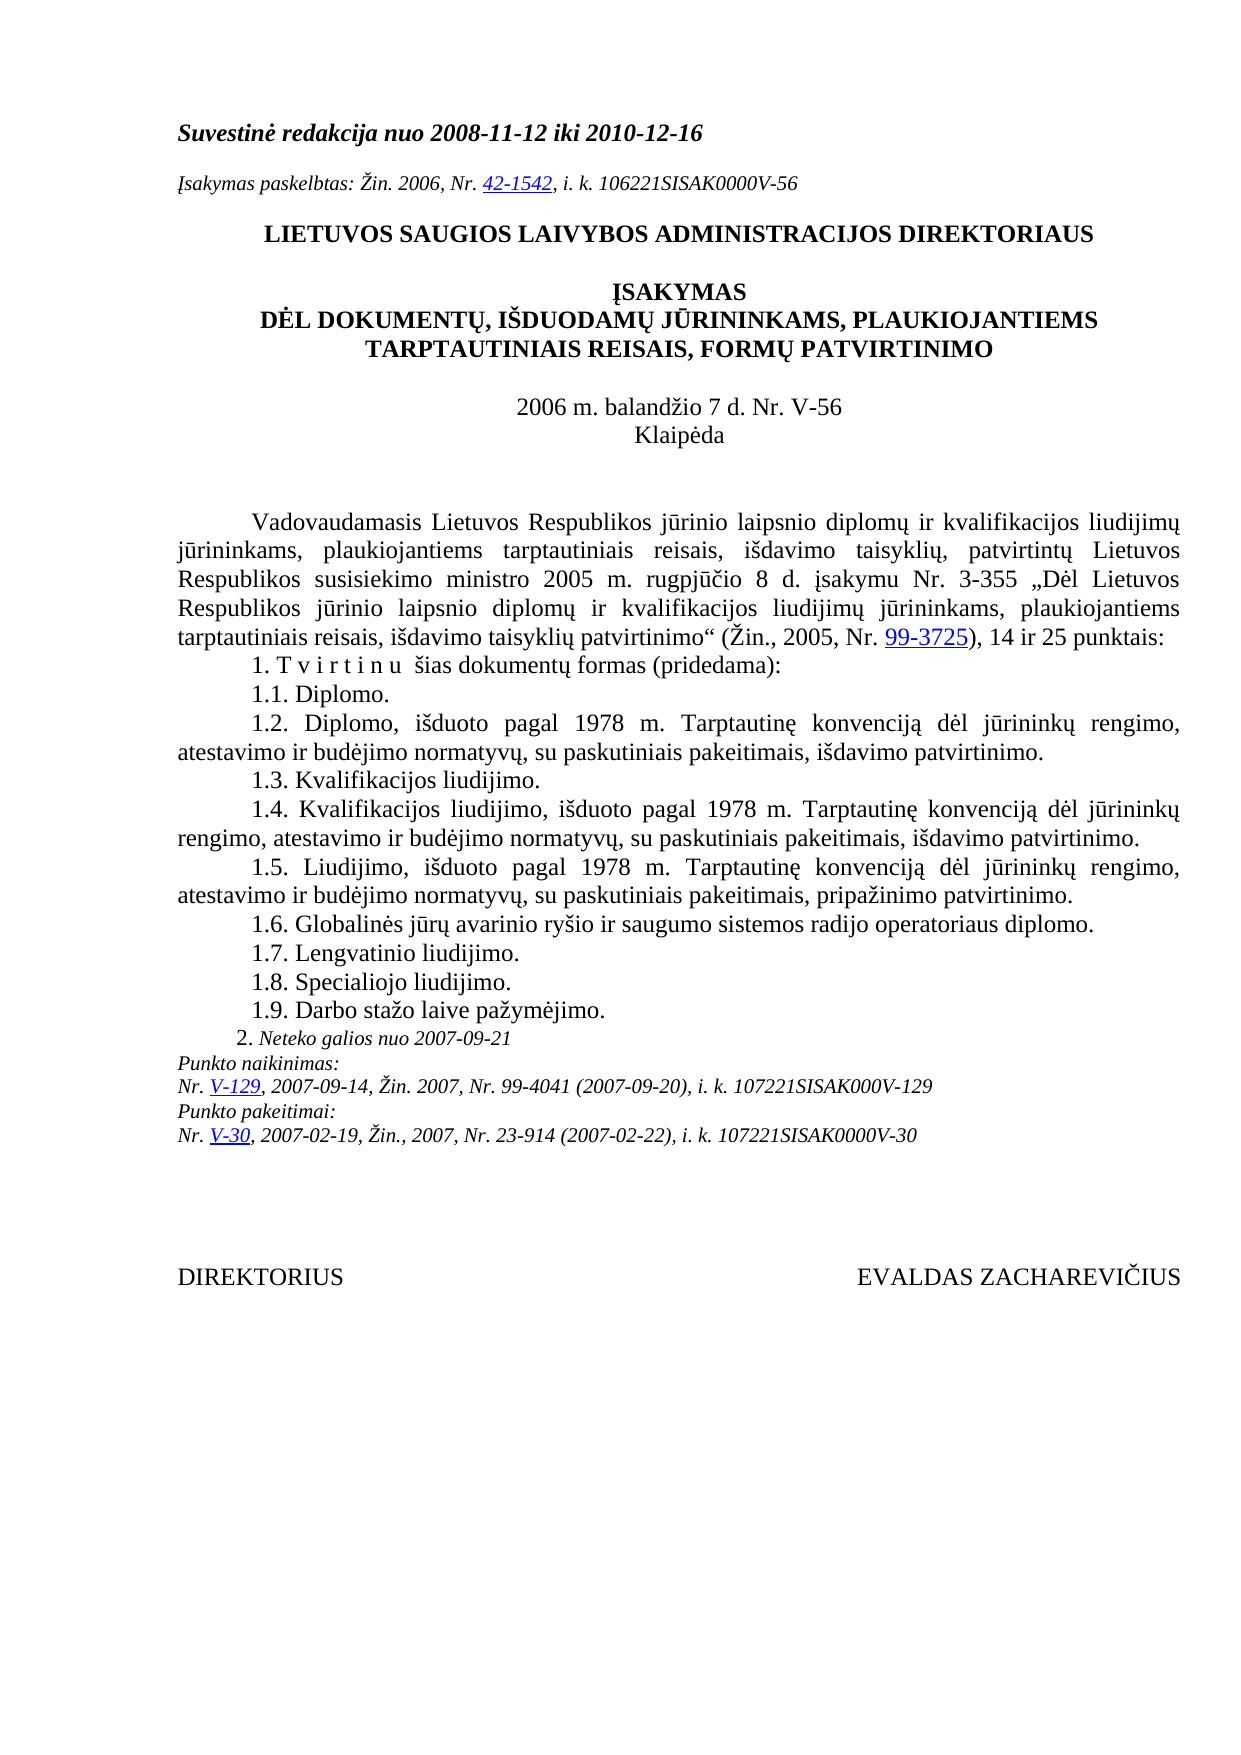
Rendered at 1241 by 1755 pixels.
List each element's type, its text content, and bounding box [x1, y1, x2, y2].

text 2006 m. balandžio 7 d. Nr. V-56 [177, 392, 1181, 420]
text 1.2. Diplomo, išduoto pagal 1978 m. Tarptautinę konvenciją dėl jūrininkų rengimo, atestavimo ir budėjimo normatyvų, su paskutiniais pakeitimais, išdavimo patvirtinimo. [177, 708, 1181, 765]
text ĮSAKYMAS [177, 277, 1181, 305]
text Įsakymas paskelbtas: Žin. 2006, Nr. 42-1542, i. k. 106221SISAK0000V-56 [177, 171, 1181, 195]
text 1.6. Globalinės jūrų avarinio ryšio ir saugumo sistemos radijo operatoriaus diplomo. [177, 909, 1181, 938]
text 1.7. Lengvatinio liudijimo. [177, 938, 1181, 967]
text 1. Tvirtinu šias dokumentų formas (pridedama): [177, 650, 1181, 679]
text 1.4. Kvalifikacijos liudijimo, išduoto pagal 1978 m. Tarptautinę konvenciją dėl jūrininkų rengimo, atestavimo ir budėjimo normatyvų, su paskutiniais pakeitimais, išdavimo patvirtinimo. [177, 794, 1181, 852]
text 1.9. Darbo stažo laive pažymėjimo. [177, 995, 1181, 1024]
text Klaipėda [177, 420, 1181, 449]
text 2. Neteko galios nuo 2007-09-21 [177, 1024, 1181, 1050]
text Suvestinė redakcija nuo 2008-11-12 iki 2010-12-16 [177, 118, 1181, 147]
text 1.3. Kvalifikacijos liudijimo. [177, 765, 1181, 794]
text Punkto naikinimas: [177, 1050, 1181, 1074]
text DĖL DOKUMENTŲ, IŠDUODAMŲ JŪRININKAMS, PLAUKIOJANTIEMS TARPTAUTINIAIS REISAIS, FORMŲ PATVIRTINIMO [177, 305, 1181, 363]
text Punkto pakeitimai: [177, 1098, 1181, 1123]
text Nr. V-30, 2007-02-19, Žin., 2007, Nr. 23-914 (2007-02-22), i. k. 107221SISAK0000V-30 [177, 1123, 1181, 1147]
text LIETUVOS SAUGIOS LAIVYBOS ADMINISTRACIJOS DIREKTORIAUS [177, 219, 1181, 248]
text DIREKTORIUS EVALDAS ZACHAREVIČIUS [177, 1262, 1181, 1290]
text 1.8. Specialiojo liudijimo. [177, 967, 1181, 995]
text Nr. V-129, 2007-09-14, Žin. 2007, Nr. 99-4041 (2007-09-20), i. k. 107221SISAK000V-129 [177, 1074, 1181, 1098]
text 1.5. Liudijimo, išduoto pagal 1978 m. Tarptautinę konvenciją dėl jūrininkų rengimo, atestavimo ir budėjimo normatyvų, su paskutiniais pakeitimais, pripažinimo patvirtinimo. [177, 852, 1181, 909]
text Vadovaudamasis Lietuvos Respublikos jūrinio laipsnio diplomų ir kvalifikacijos liudijimų jūrininkams, plaukiojantiems tarptautiniais reisais, išdavimo taisyklių, patvirtintų Lietuvos Respublikos susisiekimo ministro 2005 m. rugpjūčio 8 d. įsakymu Nr. 3-355 „Dėl Lietuvos Respublikos jūrinio laipsnio diplomų ir kvalifikacijos liudijimų jūrininkams, plaukiojantiems tarptautiniais reisais, išdavimo taisyklių patvirtinimo“ (Žin., 2005, Nr. 99-3725), 14 ir 25 punktais: [177, 507, 1181, 650]
text 1.1. Diplomo. [177, 679, 1181, 708]
